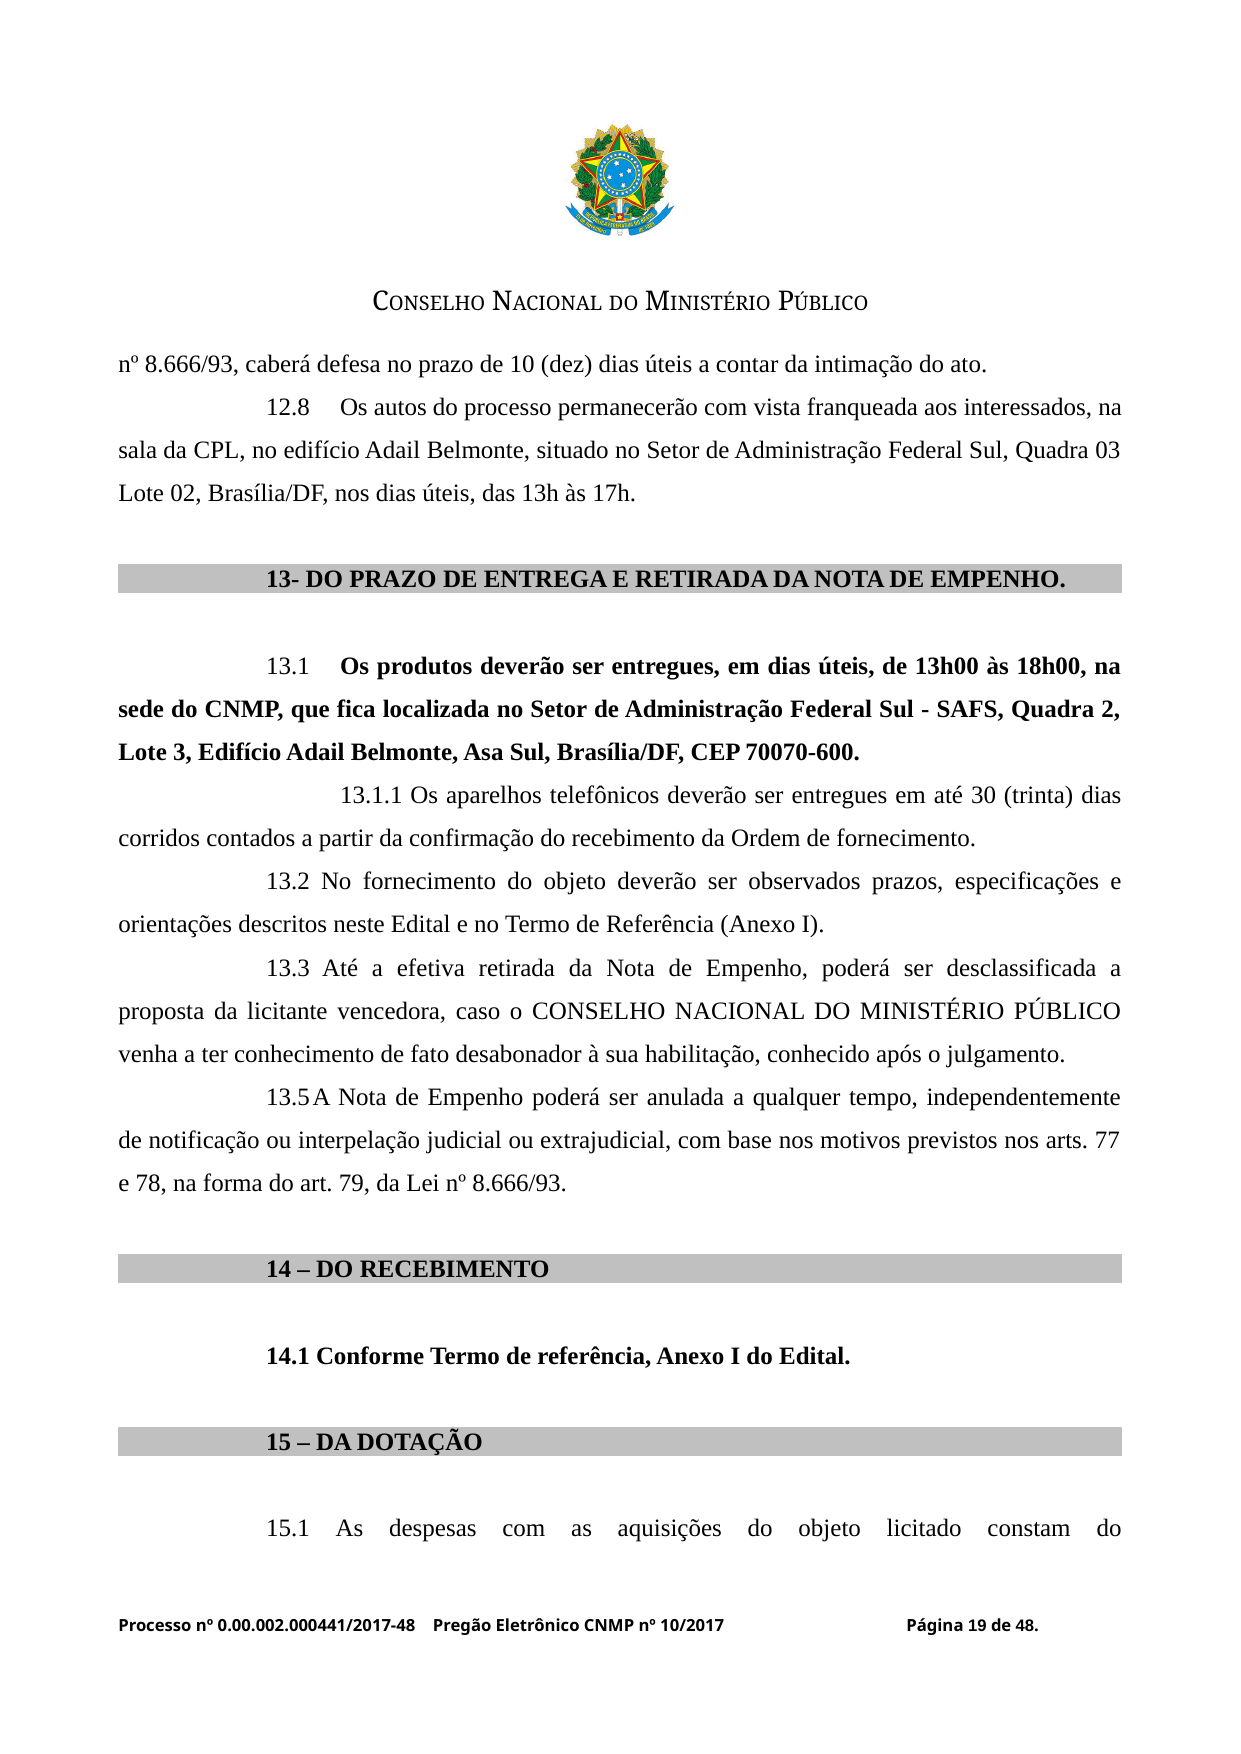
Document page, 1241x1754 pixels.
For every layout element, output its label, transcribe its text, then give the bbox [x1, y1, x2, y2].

text 15.1 As despesas com as aquisições do objeto licitado constam do [118, 1513, 1122, 1542]
text nº 8.666/93, caberá defesa no prazo de 10 (dez) dias úteis a contar da intimação do ato. [118, 349, 1122, 378]
text 13.1.1 Os aparelhos telefônicos deverão ser entregues em até 30 (trinta) dias corridos contados a partir da confirmação do recebimento da Ordem de fornecimento. [118, 780, 1122, 852]
text 14.1 Conforme Termo de referência, Anexo I do Edital. [118, 1341, 1122, 1369]
list Os produtos deverão ser entregues, em dias úteis, de 13h00 às 18h00, na sede do CNMP, que fica localizada no Setor de Administração Federal Sul - SAFS, Quadra 2, Lote 3, Edifício Adail Belmonte, Asa Sul, Brasília/DF, CEP 70070-600. [118, 651, 1122, 766]
subtitle 15 – DA DOTAÇÃO [118, 1427, 1122, 1456]
list A Nota de Empenho poderá ser anulada a qualquer tempo, independentemente de notificação ou interpelação judicial ou extrajudicial, com base nos motivos previstos nos arts. 77 e 78, na forma do art. 79, da Lei nº 8.666/93. [118, 1082, 1122, 1197]
text 13.2 No fornecimento do objeto deverão ser observados prazos, especificações e orientações descritos neste Edital e no Termo de Referência (Anexo I). [118, 866, 1122, 938]
text 14 – DO RECEBIMENTO [118, 1254, 1122, 1283]
text 13.3 Até a efetiva retirada da Nota de Empenho, poderá ser desclassificada a proposta da licitante vencedora, caso o CONSELHO NACIONAL DO MINISTÉRIO PÚBLICO venha a ter conhecimento de fato desabonador à sua habilitação, conhecido após o julgamento. [118, 953, 1122, 1068]
list Os autos do processo permanecerão com vista franqueada aos interessados, na sala da CPL, no edifício Adail Belmonte, situado no Setor de Administração Federal Sul, Quadra 03 Lote 02, Brasília/DF, nos dias úteis, das 13h às 17h. [118, 392, 1122, 507]
text 13- DO PRAZO DE ENTREGA E RETIRADA DA NOTA DE EMPENHO. [118, 564, 1122, 593]
